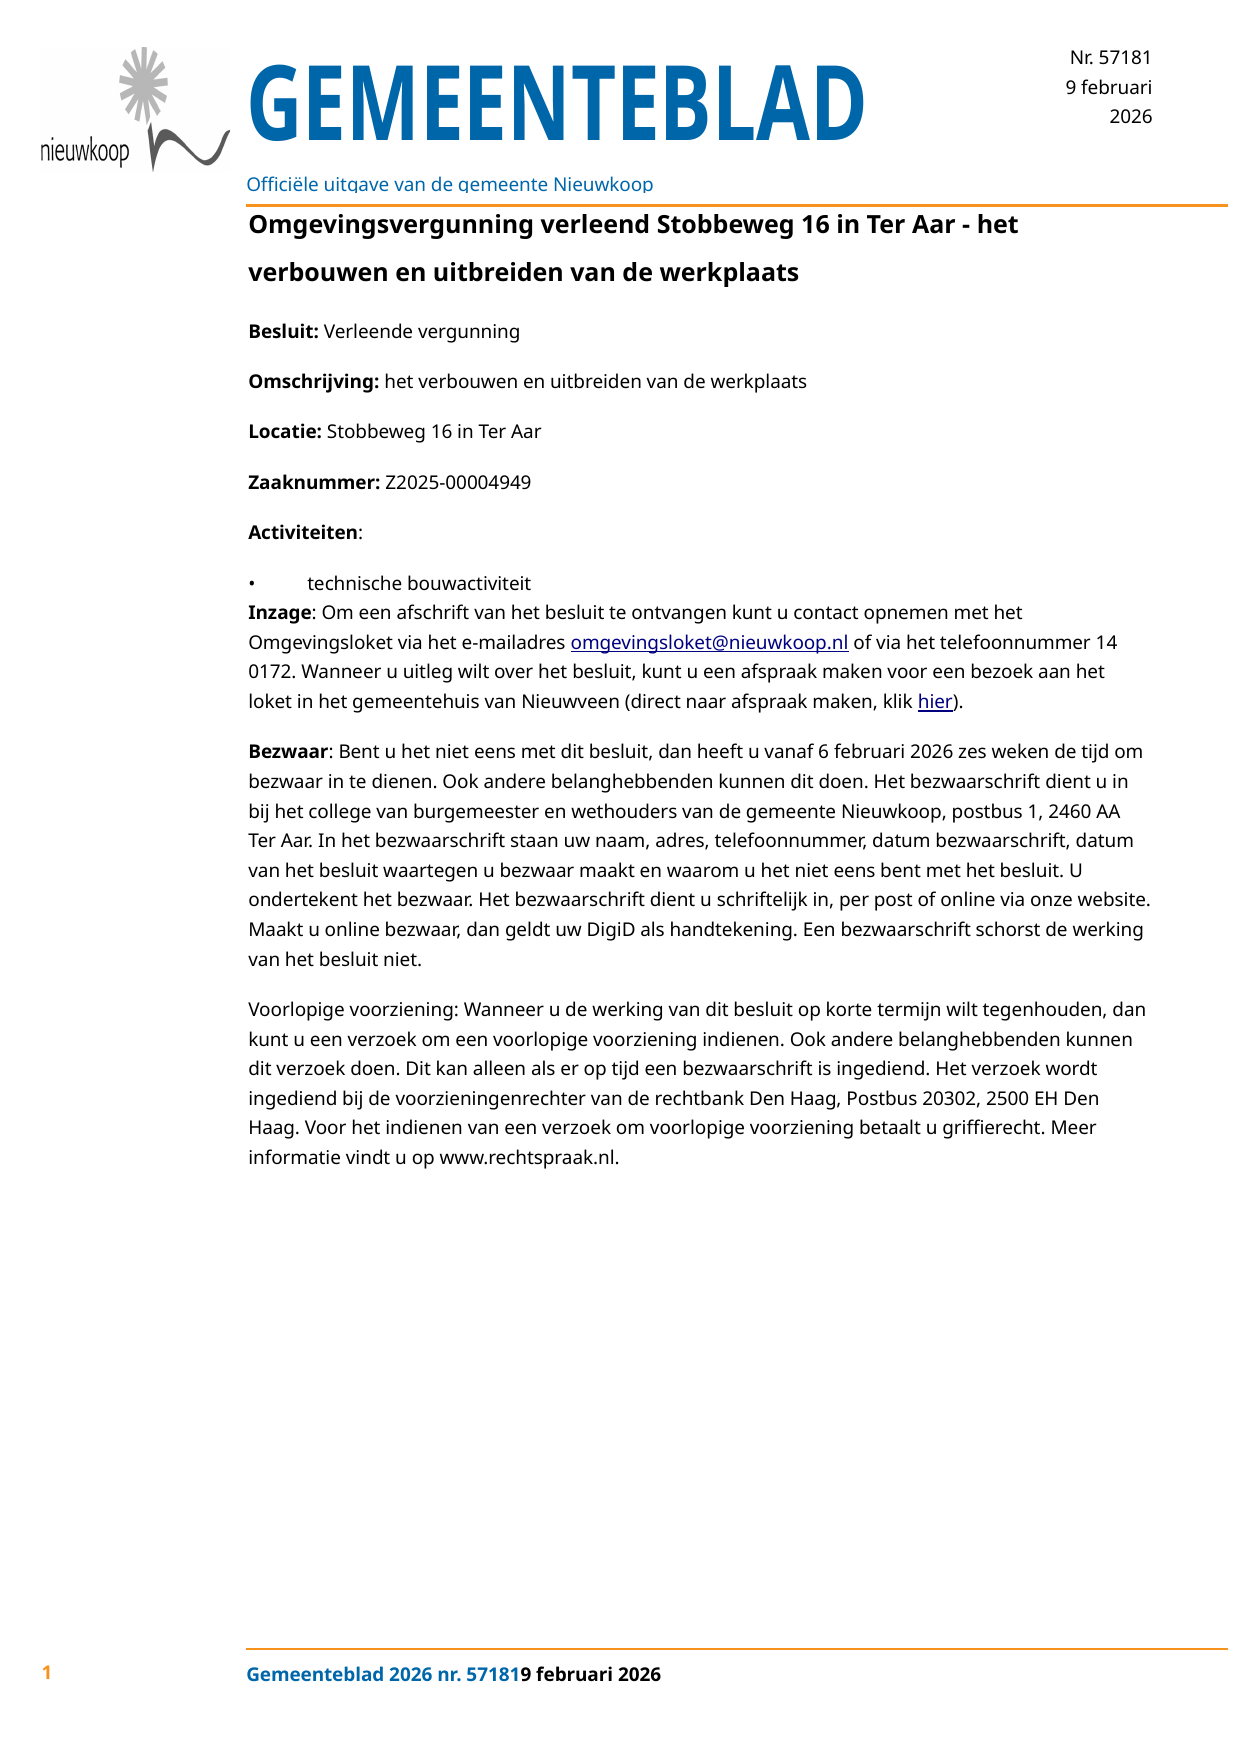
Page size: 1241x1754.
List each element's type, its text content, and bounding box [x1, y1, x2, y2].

text Besluit: Verleende vergunning [248, 318, 1152, 344]
text Activiteiten: [248, 519, 1152, 545]
text Inzage: Om een afschrift van het besluit te ontvangen kunt u contact opnemen met het Omgevingsloket via het e-mailadres omgevingsloket@nieuwkoop.nl of via het telefoonnummer 14 0172. Wanneer u uitleg wilt over het besluit, kunt u een afspraak maken voor een bezoek aan het loket in het gemeentehuis van Nieuwveen (direct naar afspraak maken, klik hier). [248, 599, 1152, 714]
text Omgevingsvergunning verleend Stobbeweg 16 in Ter Aar - het verbouwen en uitbreiden van de werkplaats [248, 207, 1152, 288]
picture [41, 47, 231, 172]
text Voorlopige voorziening: Wanneer u de werking van dit besluit op korte termijn wilt tegenhouden, dan kunt u een verzoek om een voorlopige voorziening indienen. Ook andere belanghebbenden kunnen dit verzoek doen. Dit kan alleen als er op tijd een bezwaarschrift is ingediend. Het verzoek wordt ingediend bij de voorzieningenrechter van de rechtbank Den Haag, Postbus 20302, 2500 EH Den Haag. Voor het indienen van een verzoek om voorlopige voorziening betaalt u griffierecht. Meer informatie vindt u op www.rechtspraak.nl. [248, 996, 1152, 1170]
text Omschrijving: het verbouwen en uitbreiden van de werkplaats [248, 368, 1152, 394]
list technische bouwactiviteit [248, 570, 1152, 596]
text Locatie: Stobbeweg 16 in Ter Aar [248, 419, 1152, 444]
text Bezwaar: Bent u het niet eens met dit besluit, dan heeft u vanaf 6 februari 2026 zes weken de tijd om bezwaar in te dienen. Ook andere belanghebbenden kunnen dit doen. Het bezwaarschrift dient u in bij het college van burgemeester en wethouders van de gemeente Nieuwkoop, postbus 1, 2460 AA Ter Aar. In het bezwaarschrift staan uw naam, adres, telefoonnummer, datum bezwaarschrift, datum van het besluit waartegen u bezwaar maakt en waarom u het niet eens bent met het besluit. U ondertekent het bezwaar. Het bezwaarschrift dient u schriftelijk in, per post of online via onze website. Maakt u online bezwaar, dan geldt uw DigiD als handtekening. Een bezwaarschrift schorst de werking van het besluit niet. [248, 739, 1152, 972]
text Zaaknummer: Z2025-00004949 [248, 469, 1152, 495]
